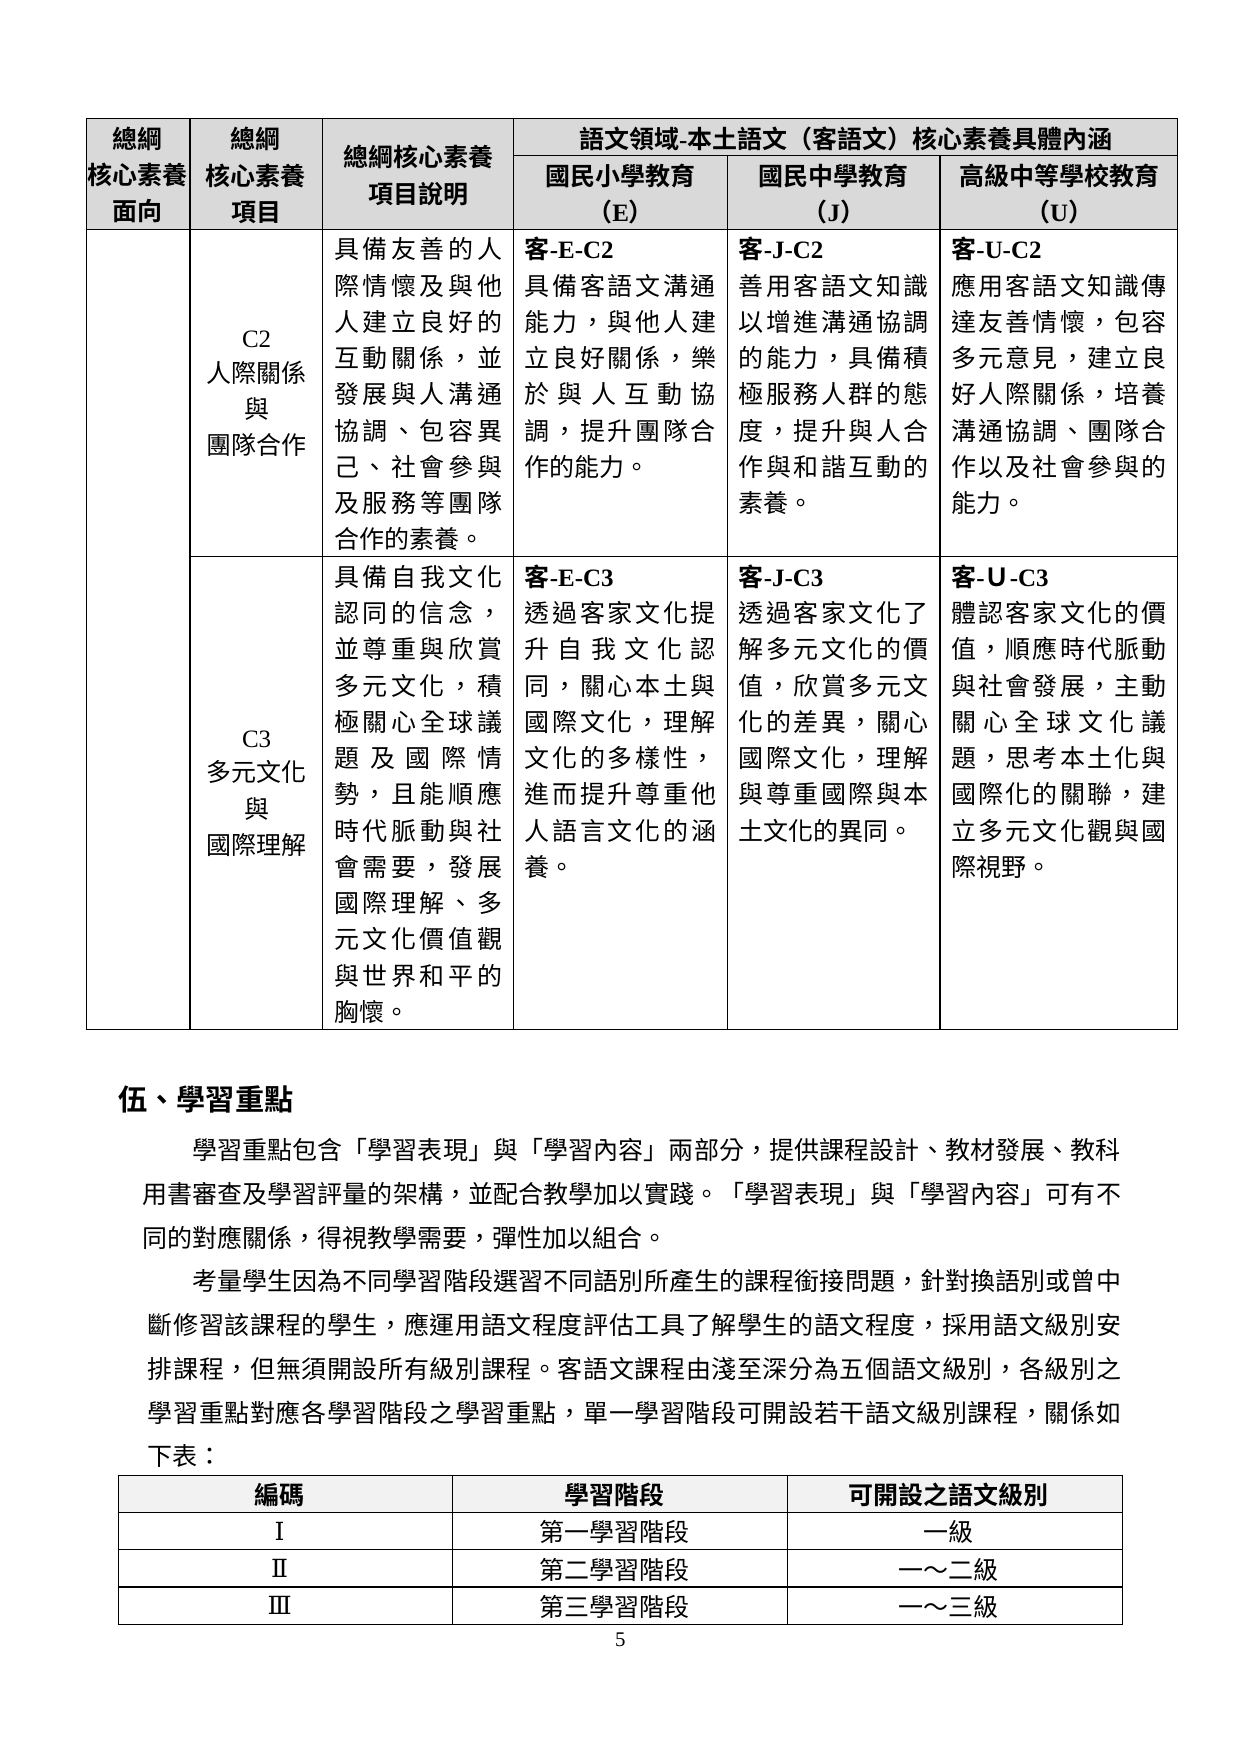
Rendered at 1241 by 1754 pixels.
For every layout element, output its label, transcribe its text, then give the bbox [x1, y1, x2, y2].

table_cell 國民小學教育 （E） [514, 156, 727, 229]
table_cell 高級中等學校教育 （U） [941, 156, 1177, 229]
table_cell 一～二級 [788, 1550, 1122, 1586]
table_cell 一級 [788, 1513, 1122, 1549]
table_header 可開設之語文級別 [788, 1476, 1122, 1512]
table_cell 國民中學教育 （J） [728, 156, 939, 229]
table_cell 客-Ｕ-C3 體認客家文化的價值，順應時代脈動與社會發展，主動關心全球文化議題，思考本土化與國際化的關聯，建立多元文化觀與國際視野。 [941, 557, 1177, 1028]
table_cell [87, 230, 189, 1028]
table_cell Ⅲ [119, 1588, 452, 1624]
table_header 總綱 核心素養面向 [87, 119, 189, 229]
table_cell 第二學習階段 [453, 1550, 787, 1586]
table_cell 具備友善的人際情懷及與他人建立良好的互動關係，並發展與人溝通協調、包容異己、社會參與及服務等團隊合作的素養。 [323, 230, 513, 556]
table_cell 客-U-C2 應用客語文知識傳達友善情懷，包容多元意見，建立良好人際關係，培養溝通協調、團隊合作以及社會參與的能力。 [941, 230, 1177, 556]
table_cell 第一學習階段 [453, 1513, 787, 1549]
table_header 學習階段 [453, 1476, 787, 1512]
subtitle 伍、學習重點 [118, 1076, 1122, 1119]
table_header 總綱核心素養 項目說明 [323, 119, 513, 229]
table_cell C2 人際關係 與 團隊合作 [191, 230, 322, 556]
table_cell 一～三級 [788, 1588, 1122, 1624]
table_cell Ⅰ [119, 1513, 452, 1549]
table_cell C3 多元文化與 國際理解 [191, 557, 322, 1028]
table_cell 客-E-C2 具備客語文溝通能力，與他人建立良好關係，樂於與人互動協調，提升團隊合作的能力。 [514, 230, 727, 556]
table_header 編碼 [119, 1476, 452, 1512]
text 學習重點包含「學習表現」與「學習內容」兩部分，提供課程設計、教材發展、教科用書審查及學習評量的架構，並配合教學加以實踐。「學習表現」與「學習內容」可有不同的對應關係，得視教學需要，彈性加以組合。 [142, 1124, 1122, 1256]
table_header 語文領域-本土語文（客語文）核心素養具體內涵 [514, 119, 1177, 155]
table_cell 客-J-C3 透過客家文化了解多元文化的價值，欣賞多元文化的差異，關心國際文化，理解與尊重國際與本土文化的異同。 [728, 557, 939, 1028]
table_cell Ⅱ [119, 1550, 452, 1586]
table_cell 第三學習階段 [453, 1588, 787, 1624]
table_cell 客-E-C3 透過客家文化提升自我文化認同，關心本土與國際文化，理解文化的多樣性，進而提升尊重他人語言文化的涵養。 [514, 557, 727, 1028]
text 考量學生因為不同學習階段選習不同語別所產生的課程銜接問題，針對換語別或曾中斷修習該課程的學生，應運用語文程度評估工具了解學生的語文程度，採用語文級別安排課程，但無須開設所有級別課程。客語文課程由淺至深分為五個語文級別，各級別之學習重點對應各學習階段之學習重點，單一學習階段可開設若干語文級別課程，關係如下表： [148, 1256, 1122, 1474]
table_cell 具備自我文化認同的信念，並尊重與欣賞多元文化，積極關心全球議題及國際情勢，且能順應時代脈動與社會需要，發展國際理解、多元文化價值觀與世界和平的胸懷。 [323, 557, 513, 1028]
table_cell 客-J-C2 善用客語文知識以增進溝通協調的能力，具備積極服務人群的態度，提升與人合作與和諧互動的素養。 [728, 230, 939, 556]
table_header 總綱 核心素養 項目 [191, 119, 322, 229]
